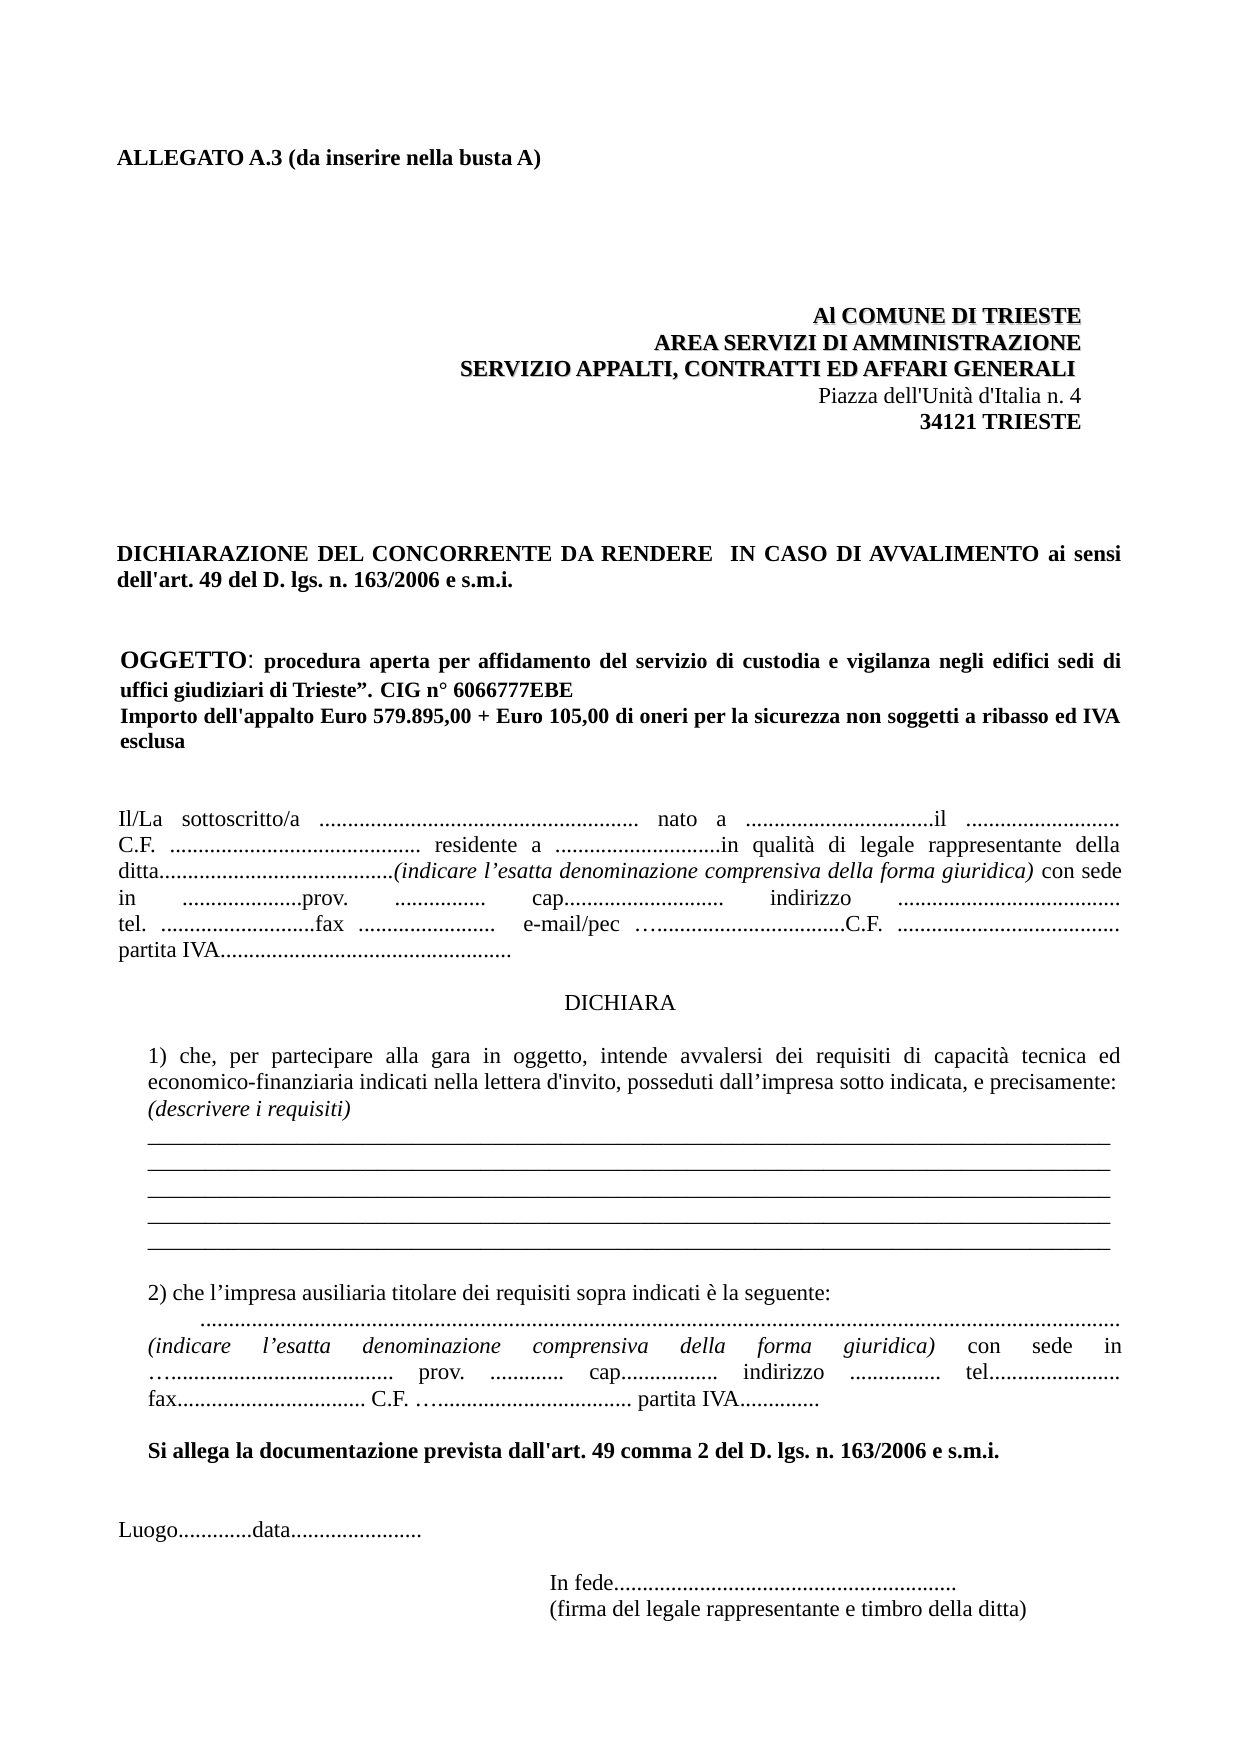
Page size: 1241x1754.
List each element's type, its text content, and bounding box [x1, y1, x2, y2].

text Il/La sottoscritto/a ........................................................ nato a ................................. il ........................... C.F. ............................................ residente a ............................. in qualità di legale rappresentante della ditta.........................................(indicare l’esatta denominazione comprensiva della forma giuridica) con sede in .....................prov. ................ cap............................ indirizzo ....................................... tel. ...........................fax ........................ e-mail/pec ….................................C.F. ....................................... partita IVA................................................... [118, 805, 1122, 963]
text Si allega la documentazione prevista dall'art. 49 comma 2 del D. lgs. n. 163/2006 e s.m.i. [148, 1437, 1122, 1464]
text In fede............................................................ [549, 1569, 1122, 1595]
text (descrivere i requisiti) [148, 1095, 1122, 1121]
text OGGETTO: procedura aperta per affidamento del servizio di custodia e vigilanza negli edifici sedi di uffici giudiziari di Trieste”. CIG n° 6066777EBE [120, 645, 1122, 703]
text ____________________________________________________________________________________________________________________________________________________________________________________________________________________________________________________________________________________________________________________________________________________________________________________________________________________________________ [148, 1121, 1122, 1253]
text ................................................................................................................................................................. (indicare l’esatta denominazione comprensiva della forma giuridica) con sede in …....................................... prov. ............. cap................. indirizzo ................ tel....................... fax................................. C.F. ….................................. partita IVA.............. [148, 1306, 1122, 1411]
text 2) che l’impresa ausiliaria titolare dei requisiti sopra indicati è la seguente: [148, 1279, 1122, 1306]
text Al COMUNE DI TRIESTE [118, 303, 1081, 329]
text DICHIARAZIONE DEL CONCORRENTE DA RENDERE IN CASO DI AVVALIMENTO ai sensi dell'art. 49 del D. lgs. n. 163/2006 e s.m.i. [117, 540, 1122, 592]
text DICHIARA [118, 989, 1122, 1016]
text Luogo.............data....................... [118, 1516, 1122, 1543]
text 1) che, per partecipare alla gara in oggetto, intende avvalersi dei requisiti di capacità tecnica ed economico-finanziaria indicati nella lettera d'invito, posseduti dall’impresa sotto indicata, e precisamente: [148, 1042, 1122, 1095]
text 34121 TRIESTE [118, 408, 1081, 434]
text SERVIZIO APPALTI, CONTRATTI ED AFFARI GENERALI [118, 355, 1081, 382]
text ALLEGATO A.3 (da inserire nella busta A) [117, 144, 1122, 171]
text AREA SERVIZI DI AMMINISTRAZIONE [118, 329, 1081, 355]
text (firma del legale rappresentante e timbro della ditta) [549, 1595, 1122, 1622]
text Importo dell'appalto Euro 579.895,00 + Euro 105,00 di oneri per la sicurezza non soggetti a ribasso ed IVA esclusa [120, 703, 1122, 753]
text Piazza dell'Unità d'Italia n. 4 [118, 382, 1081, 408]
